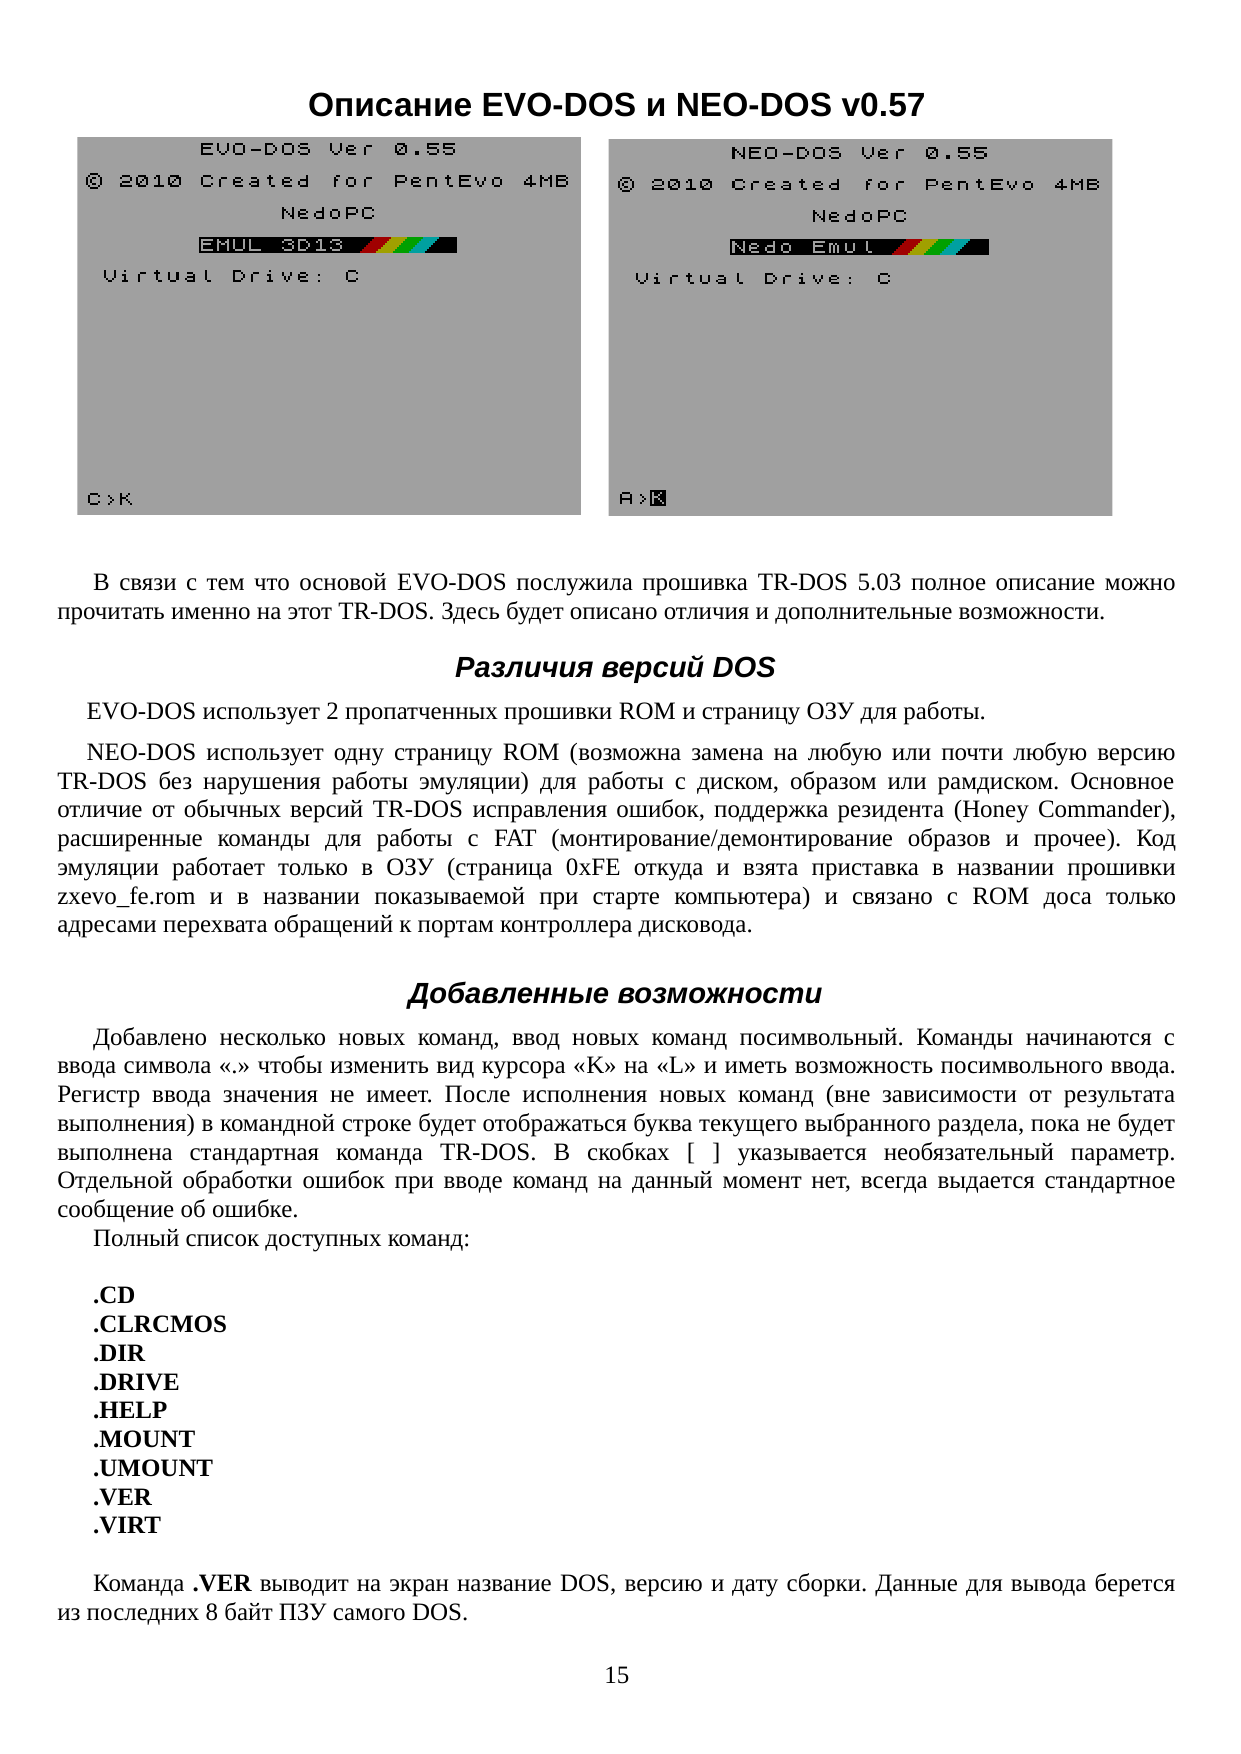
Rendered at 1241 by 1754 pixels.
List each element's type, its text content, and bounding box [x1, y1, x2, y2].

text .DRIVE [57, 1367, 1176, 1396]
subtitle Добавленные возможности [57, 976, 1176, 1009]
text EVO-DOS использует 2 пропатченных прошивки ROM и страницу ОЗУ для работы. [57, 696, 1176, 724]
text В связи с тем что основой EVO-DOS послужила прошивка TR-DOS 5.03 полное описание можно прочитать именно на этот TR-DOS. Здесь будет описано отличия и дополнительные возможности. [57, 567, 1176, 625]
subtitle Различия версий DOS [57, 650, 1176, 683]
text .MOUNT [57, 1424, 1176, 1453]
subtitle Описание EVO-DOS и NEO-DOS v0.57 [57, 84, 1176, 123]
text .UMOUNT [57, 1453, 1176, 1482]
text .CLRCMOS [57, 1309, 1176, 1338]
text .DIR [57, 1338, 1176, 1367]
text .VER [57, 1482, 1176, 1511]
picture [608, 139, 1113, 516]
text Полный список доступных команд: [57, 1223, 1176, 1252]
text Добавлено несколько новых команд, ввод новых команд посимвольный. Команды начинаются с ввода символа «.» чтобы изменить вид курсора «K» на «L» и иметь возможность посимвольного ввода. Регистр ввода значения не имеет. После исполнения новых команд (вне зависимости от результата выполнения) в командной строке будет отображаться буква текущего выбранного раздела, пока не будет выполнена стандартная команда TR-DOS. В скобках [ ] указывается необязательный параметр. Отдельной обработки ошибок при вводе команд на данный момент нет, всегда выдается стандартное сообщение об ошибке. [57, 1022, 1176, 1223]
text Команда .VER выводит на экран название DOS, версию и дату сборки. Данные для вывода берется из последних 8 байт ПЗУ самого DOS. [57, 1568, 1176, 1626]
text .CD [57, 1281, 1176, 1309]
text .VIRT [57, 1511, 1176, 1539]
text .HELP [57, 1396, 1176, 1424]
picture [77, 137, 581, 515]
text NEO-DOS использует одну страницу ROM (возможна замена на любую или почти любую версию TR-DOS без нарушения работы эмуляции) для работы с диском, образом или рамдиском. Основное отличие от обычных версий TR-DOS исправления ошибок, поддержка резидента (Honey Commander), расширенные команды для работы с FAT (монтирование/демонтирование образов и прочее). Код эмуляции работает только в ОЗУ (страница 0xFE откуда и взята приставка в названии прошивки zxevo_fe.rom и в названии показываемой при старте компьютера) и связано с ROM доса только адресами перехвата обращений к портам контроллера дисковода. [57, 737, 1176, 938]
